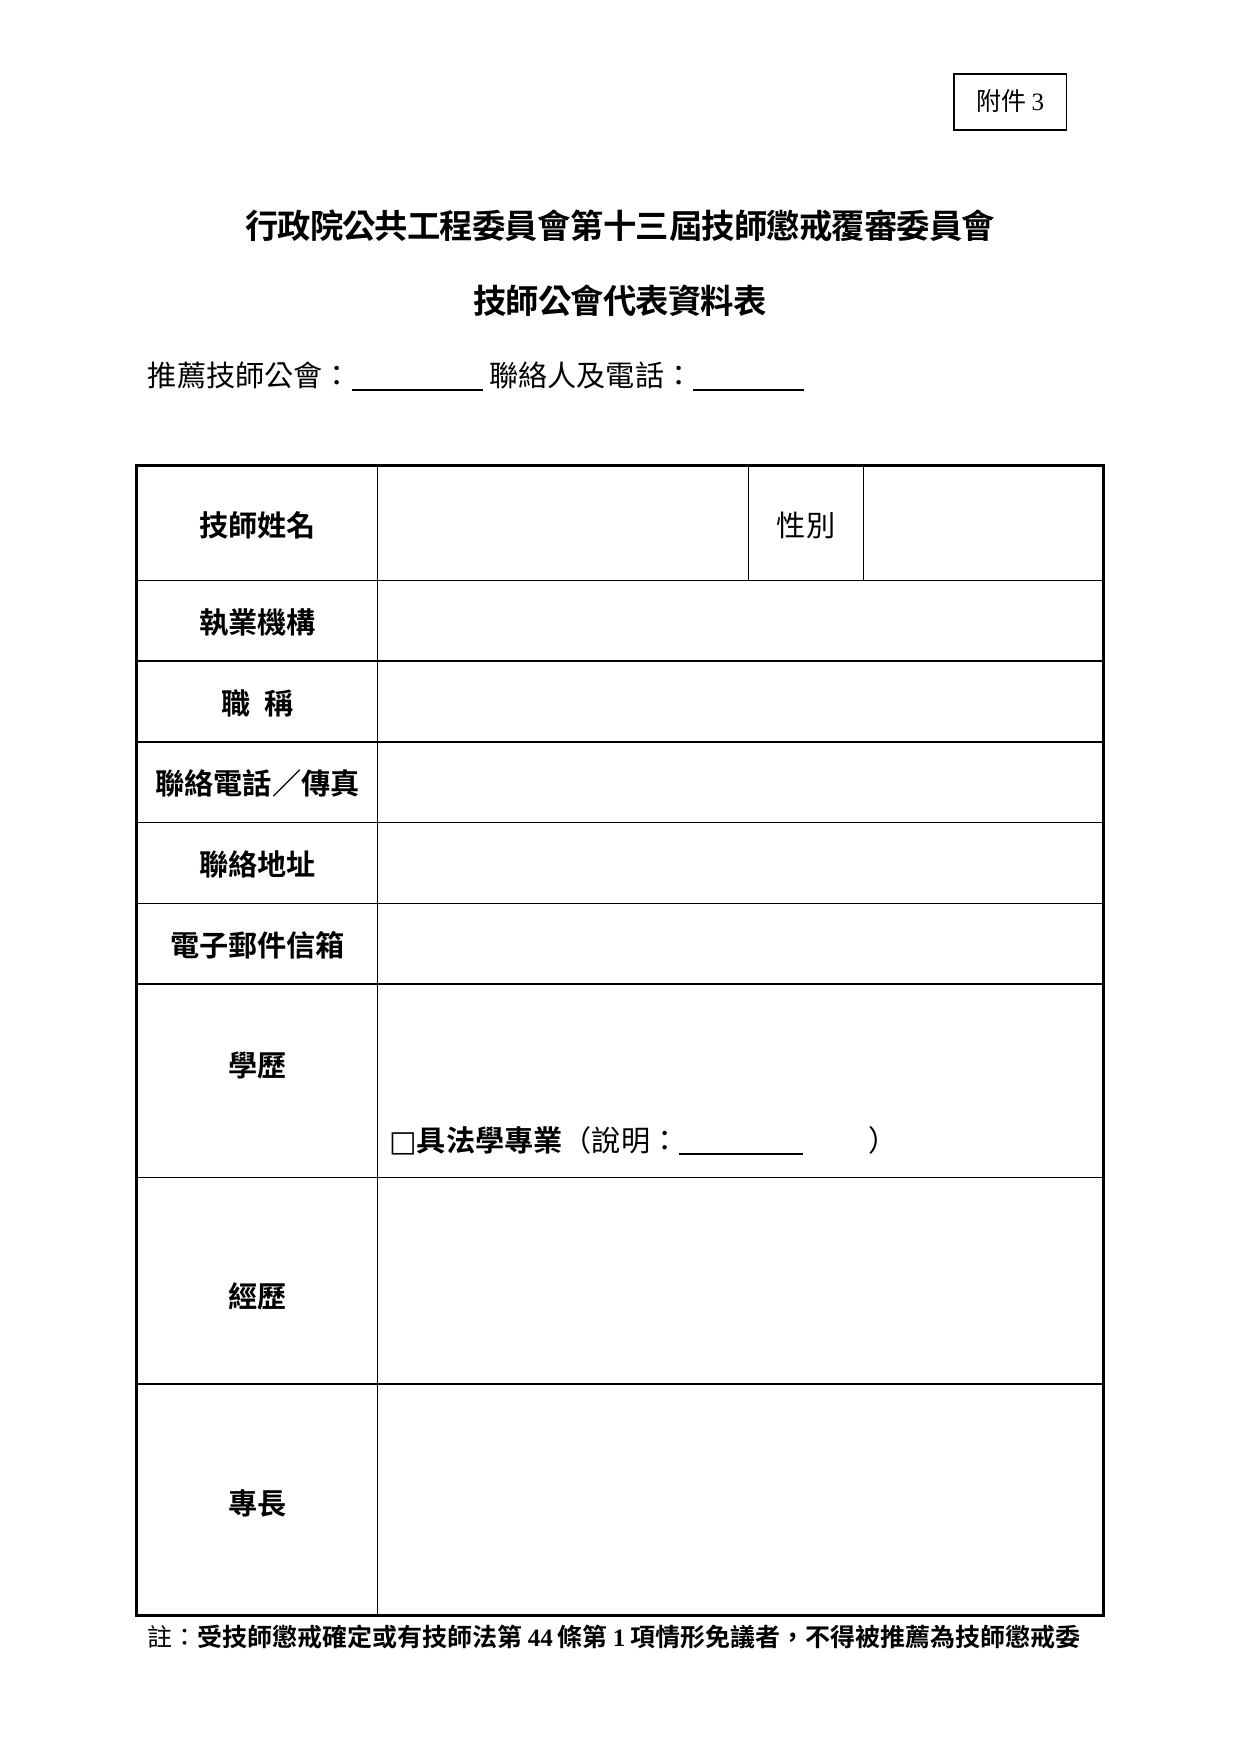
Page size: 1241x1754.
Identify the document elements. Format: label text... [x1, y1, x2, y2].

table_cell [378, 904, 1102, 983]
table_cell 學歷 [138, 985, 377, 1176]
table_cell [378, 823, 1102, 902]
text 行政院公共工程委員會第十三屆技師懲戒覆審委員會 [148, 186, 1092, 261]
table_cell [378, 581, 1102, 660]
table_cell 專長 [138, 1385, 377, 1614]
table_cell [378, 1385, 1102, 1614]
table_cell 執業機構 [138, 581, 377, 660]
table_cell 聯絡地址 [138, 823, 377, 902]
table_cell 經歷 [138, 1178, 377, 1383]
table_header [864, 467, 1102, 579]
table_cell 職 稱 [138, 662, 377, 741]
table_header [378, 467, 748, 579]
table_cell 聯絡電話／傳真 [138, 743, 377, 822]
text 技師公會代表資料表 [148, 261, 1092, 336]
table_cell □具法學專業（說明： ） [378, 985, 1102, 1176]
table_cell [378, 662, 1102, 741]
text 註：受技師懲戒確定或有技師法第44條第1項情形免議者，不得被推薦為技師懲戒委 [148, 1617, 1092, 1654]
table_header 性別 [749, 467, 863, 579]
table_cell 電子郵件信箱 [138, 904, 377, 983]
table_cell [378, 743, 1102, 822]
table_cell [378, 1178, 1102, 1383]
text 推薦技師公會： 聯絡人及電話： [148, 336, 1143, 411]
table_header 技師姓名 [138, 467, 377, 579]
text 附件3 [970, 82, 1051, 118]
